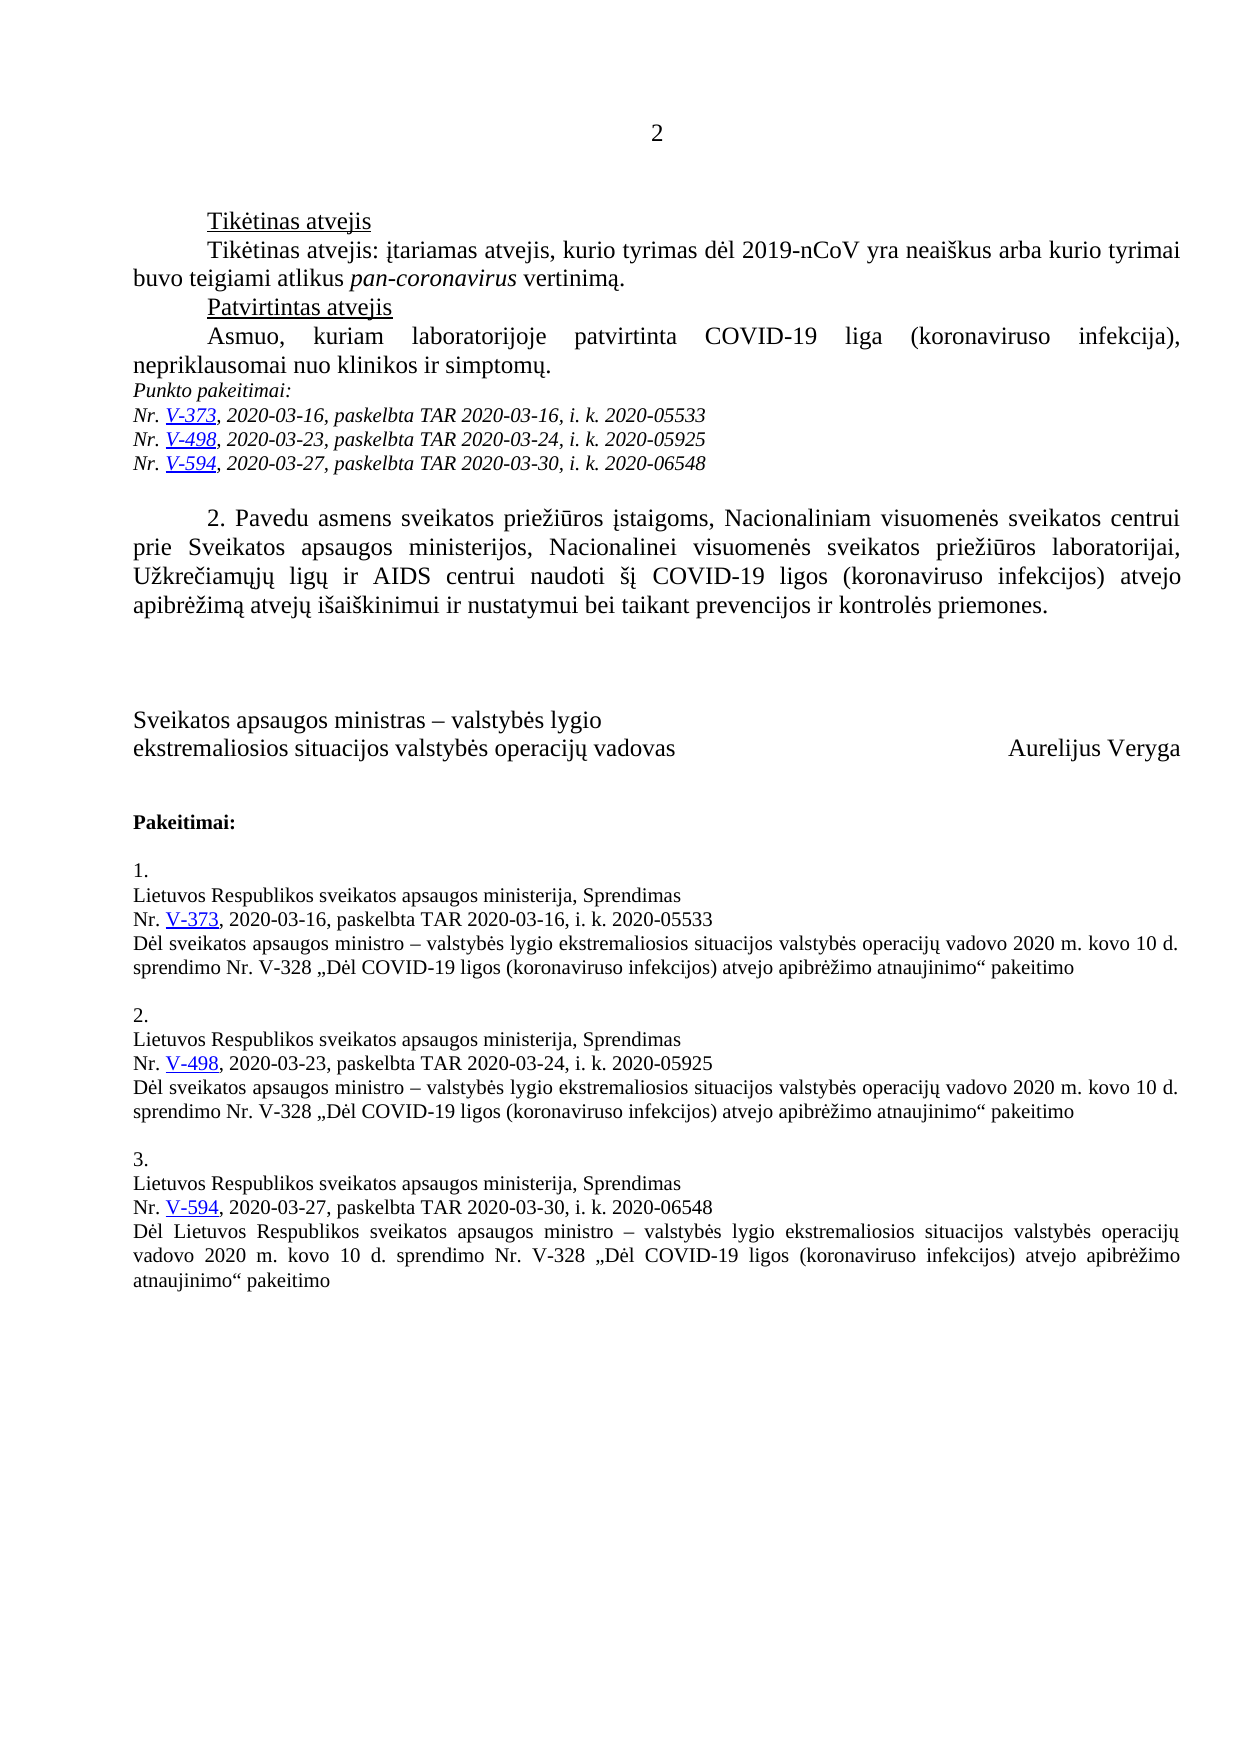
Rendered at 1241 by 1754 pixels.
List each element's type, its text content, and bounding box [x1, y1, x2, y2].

text 2. [133, 1003, 1181, 1027]
text Lietuvos Respublikos sveikatos apsaugos ministerija, Sprendimas [133, 1027, 1181, 1051]
text Dėl Lietuvos Respublikos sveikatos apsaugos ministro – valstybės lygio ekstremaliosios situacijos valstybės operacijų vadovo 2020 m. kovo 10 d. sprendimo Nr. V-328 „Dėl COVID-19 ligos (koronaviruso infekcijos) atvejo apibrėžimo atnaujinimo“ pakeitimo [133, 1219, 1181, 1292]
text Pakeitimai: [133, 810, 1181, 834]
text 3. [133, 1147, 1181, 1171]
text Nr. V-594, 2020-03-27, paskelbta TAR 2020-03-30, i. k. 2020-06548 [133, 451, 1181, 475]
text Patvirtintas atvejis [133, 292, 1181, 321]
text Dėl sveikatos apsaugos ministro – valstybės lygio ekstremaliosios situacijos valstybės operacijų vadovo 2020 m. kovo 10 d. sprendimo Nr. V-328 „Dėl COVID-19 ligos (koronaviruso infekcijos) atvejo apibrėžimo atnaujinimo“ pakeitimo [133, 1075, 1181, 1123]
text Nr. V-373, 2020-03-16, paskelbta TAR 2020-03-16, i. k. 2020-05533 [133, 907, 1181, 931]
text Sveikatos apsaugos ministras – valstybės lygio [133, 705, 1181, 733]
text Nr. V-498, 2020-03-23, paskelbta TAR 2020-03-24, i. k. 2020-05925 [133, 427, 1181, 451]
text Tikėtinas atvejis [133, 206, 1181, 235]
text Tikėtinas atvejis: įtariamas atvejis, kurio tyrimas dėl 2019-nCoV yra neaiškus arba kurio tyrimai buvo teigiami atlikus pan-coronavirus vertinimą. [133, 235, 1181, 292]
text 2. Pavedu asmens sveikatos priežiūros įstaigoms, Nacionaliniam visuomenės sveikatos centrui prie Sveikatos apsaugos ministerijos, Nacionalinei visuomenės sveikatos priežiūros laboratorijai, Užkrečiamųjų ligų ir AIDS centrui naudoti šį COVID-19 ligos (koronaviruso infekcijos) atvejo apibrėžimą atvejų išaiškinimui ir nustatymui bei taikant prevencijos ir kontrolės priemones. [133, 503, 1181, 618]
text Nr. V-498, 2020-03-23, paskelbta TAR 2020-03-24, i. k. 2020-05925 [133, 1051, 1181, 1075]
text Nr. V-373, 2020-03-16, paskelbta TAR 2020-03-16, i. k. 2020-05533 [133, 402, 1181, 427]
text Punkto pakeitimai: [133, 378, 1181, 402]
text Dėl sveikatos apsaugos ministro – valstybės lygio ekstremaliosios situacijos valstybės operacijų vadovo 2020 m. kovo 10 d. sprendimo Nr. V-328 „Dėl COVID-19 ligos (koronaviruso infekcijos) atvejo apibrėžimo atnaujinimo“ pakeitimo [133, 931, 1181, 979]
text 1. [133, 858, 1181, 882]
text ekstremaliosios situacijos valstybės operacijų vadovas Aurelijus Veryga [133, 733, 1181, 762]
text Nr. V-594, 2020-03-27, paskelbta TAR 2020-03-30, i. k. 2020-06548 [133, 1195, 1181, 1219]
text Asmuo, kuriam laboratorijoje patvirtinta COVID-19 liga (koronaviruso infekcija), nepriklausomai nuo klinikos ir simptomų. [133, 321, 1181, 378]
text Lietuvos Respublikos sveikatos apsaugos ministerija, Sprendimas [133, 1171, 1181, 1195]
text Lietuvos Respublikos sveikatos apsaugos ministerija, Sprendimas [133, 882, 1181, 907]
